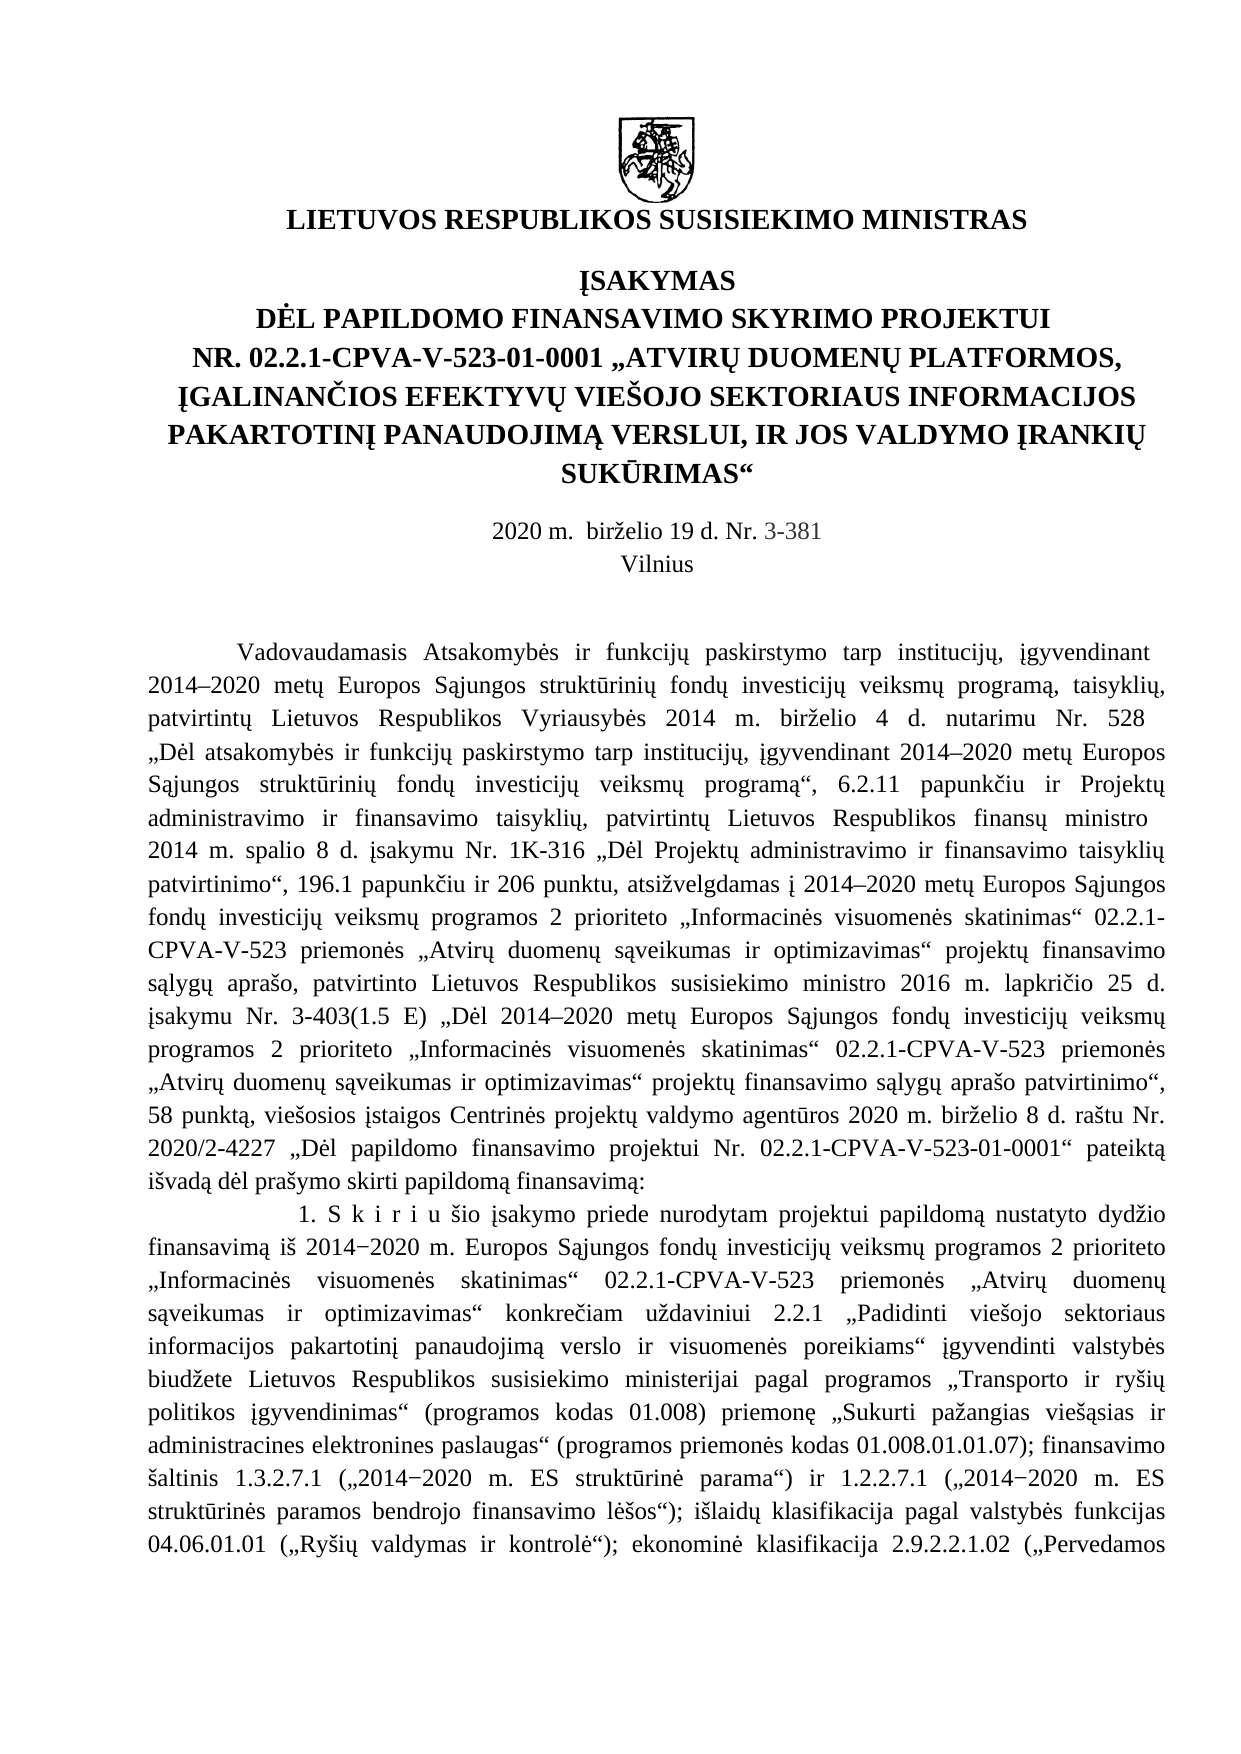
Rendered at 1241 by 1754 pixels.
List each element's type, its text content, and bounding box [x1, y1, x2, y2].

text Vilnius [148, 549, 1166, 578]
text ĮSAKYMAS [148, 263, 1166, 297]
text 1. Skiriu šio įsakymo priede nurodytam projektui papildomą nustatyto dydžio finansavimą iš 2014−2020 m. Europos Sąjungos fondų investicijų veiksmų programos 2 prioriteto „Informacinės visuomenės skatinimas“ 02.2.1-CPVA-V-523 priemonės „Atvirų duomenų sąveikumas ir optimizavimas“ konkrečiam uždaviniui 2.2.1 „Padidinti viešojo sektoriaus informacijos pakartotinį panaudojimą verslo ir visuomenės poreikiams“ įgyvendinti valstybės biudžete Lietuvos Respublikos susisiekimo ministerijai pagal programos „Transporto ir ryšių politikos įgyvendinimas“ (programos kodas 01.008) priemonę „Sukurti pažangias viešąsias ir administracines elektronines paslaugas“ (programos priemonės kodas 01.008.01.01.07); finansavimo šaltinis 1.3.2.7.1 („2014−2020 m. ES struktūrinė parama“) ir 1.2.2.7.1 („2014−2020 m. ES struktūrinės paramos bendrojo finansavimo lėšos“); išlaidų klasifikacija pagal valstybės funkcijas 04.06.01.01 („Ryšių valdymas ir kontrolė“); ekonominė klasifikacija 2.9.2.2.1.02 („Pervedamos [148, 1199, 1166, 1558]
text LIETUVOS RESPUBLIKOS SUSISIEKIMO MINISTRAS [148, 202, 1166, 236]
text DĖL PAPILDOMO FINANSAVIMO SKYRIMO PROJEKTUI NR. 02.2.1-CPVA-V-523-01-0001 „ATVIRŲ DUOMENŲ PLATFORMOS, ĮGALINANČIOS EFEKTYVŲ VIEŠOJO SEKTORIAUS INFORMACIJOS PAKARTOTINĮ PANAUDOJIMĄ VERSLUI, IR JOS VALDYMO ĮRANKIŲ SUKŪRIMAS“ [148, 302, 1166, 489]
text Vadovaudamasis Atsakomybės ir funkcijų paskirstymo tarp institucijų, įgyvendinant 2014–2020 metų Europos Sąjungos struktūrinių fondų investicijų veiksmų programą, taisyklių, patvirtintų Lietuvos Respublikos Vyriausybės 2014 m. birželio 4 d. nutarimu Nr. 528 „Dėl atsakomybės ir funkcijų paskirstymo tarp institucijų, įgyvendinant 2014–2020 metų Europos Sąjungos struktūrinių fondų investicijų veiksmų programą“, 6.2.11 papunkčiu ir Projektų administravimo ir finansavimo taisyklių, patvirtintų Lietuvos Respublikos finansų ministro 2014 m. spalio 8 d. įsakymu Nr. 1K-316 „Dėl Projektų administravimo ir finansavimo taisyklių patvirtinimo“, 196.1 papunkčiu ir 206 punktu, atsižvelgdamas į 2014–2020 metų Europos Sąjungos fondų investicijų veiksmų programos 2 prioriteto „Informacinės visuomenės skatinimas“ 02.2.1-CPVA-V-523 priemonės „Atvirų duomenų sąveikumas ir optimizavimas“ projektų finansavimo sąlygų aprašo, patvirtinto Lietuvos Respublikos susisiekimo ministro 2016 m. lapkričio 25 d. įsakymu Nr. 3-403(1.5 E) „Dėl 2014–2020 metų Europos Sąjungos fondų investicijų veiksmų programos 2 prioriteto „Informacinės visuomenės skatinimas“ 02.2.1-CPVA-V-523 priemonės „Atvirų duomenų sąveikumas ir optimizavimas“ projektų finansavimo sąlygų aprašo patvirtinimo“, 58 punktą, viešosios įstaigos Centrinės projektų valdymo agentūros 2020 m. birželio 8 d. raštu Nr. 2020/2-4227 „Dėl papildomo finansavimo projektui Nr. 02.2.1-CPVA-V-523-01-0001“ pateiktą išvadą dėl prašymo skirti papildomą finansavimą: [148, 637, 1166, 1194]
text 2020 m. birželio 19 d. Nr. 3-381 [148, 516, 1166, 545]
